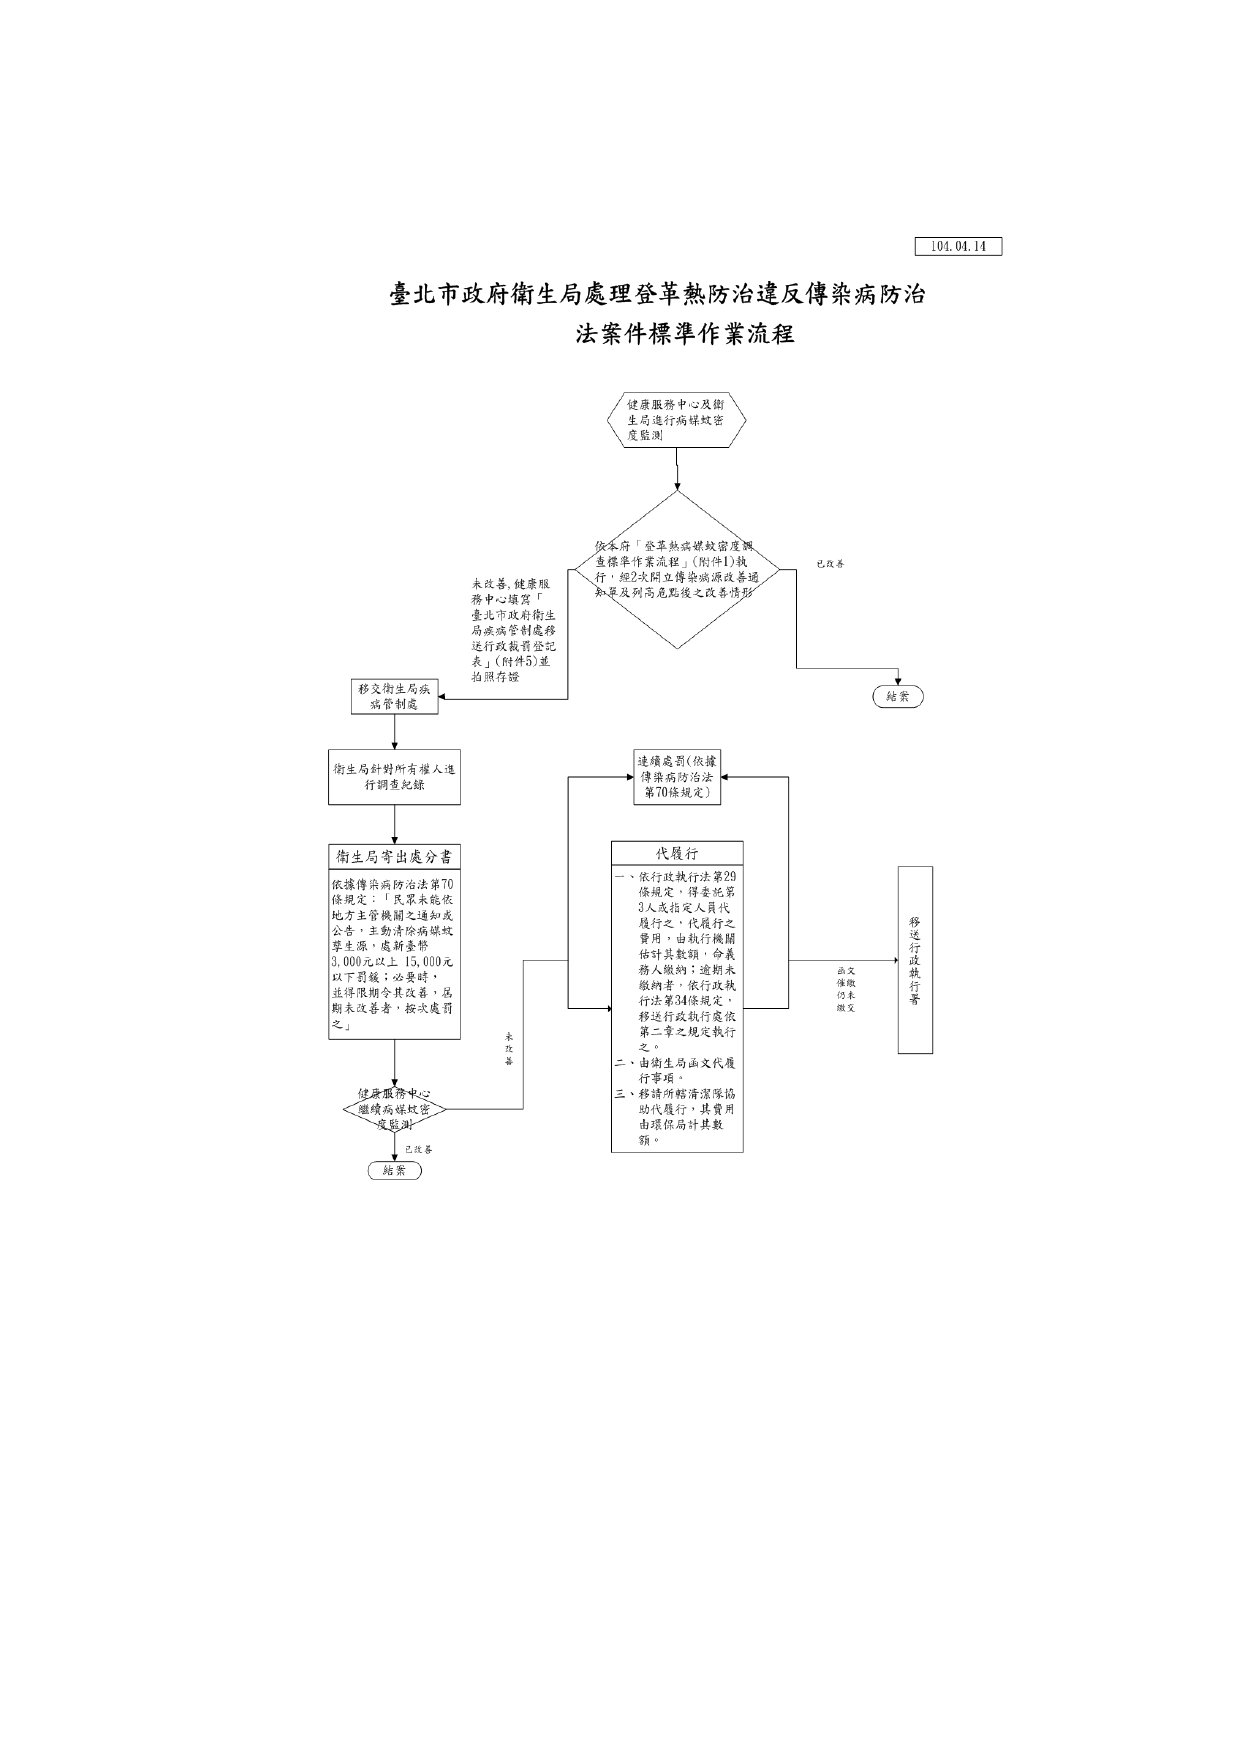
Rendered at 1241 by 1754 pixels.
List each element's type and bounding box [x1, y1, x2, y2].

picture [187, 179, 1053, 1221]
